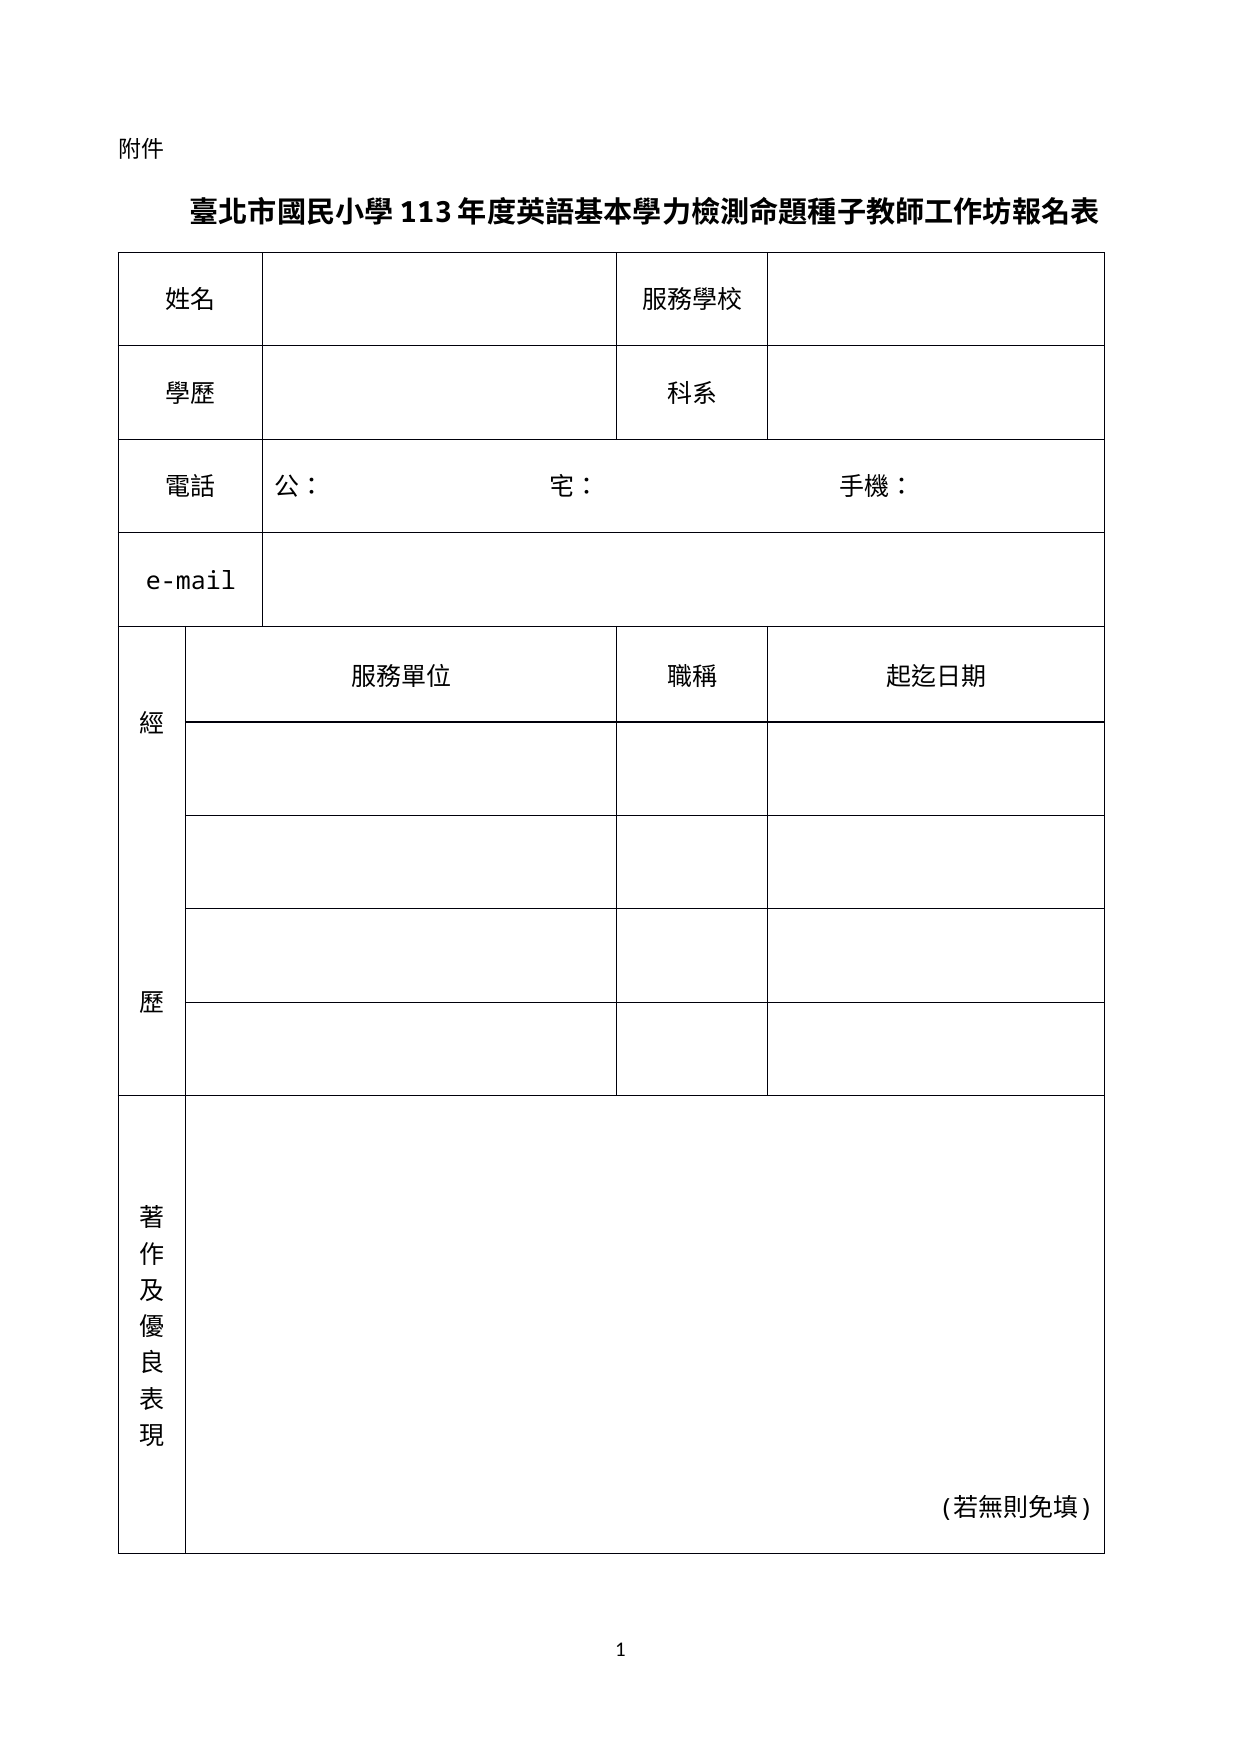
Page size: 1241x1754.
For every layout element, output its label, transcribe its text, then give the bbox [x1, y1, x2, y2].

table_cell [617, 723, 767, 815]
table_cell 公： 宅： 手機： [263, 440, 1104, 532]
table_cell 科系 [617, 346, 767, 439]
table_cell [768, 723, 1104, 815]
table_cell [186, 816, 616, 908]
table_cell [768, 346, 1104, 439]
table_cell [768, 909, 1104, 1002]
text 附件 [118, 105, 1122, 168]
table_cell 著作及優良表現 [119, 1096, 185, 1553]
table_cell 職稱 [617, 627, 767, 721]
table_cell 起迄日期 [768, 627, 1104, 721]
table_cell 學歷 [119, 346, 262, 439]
table_header [263, 253, 616, 345]
table_cell [186, 909, 616, 1002]
table_cell [186, 723, 616, 815]
table_cell 電話 [119, 440, 262, 532]
table_cell [263, 533, 1104, 626]
table_cell (若無則免填) [186, 1096, 1104, 1553]
table_header [768, 253, 1104, 345]
table_cell [263, 346, 616, 439]
table_cell [768, 1003, 1104, 1095]
table_header 姓名 [119, 253, 262, 345]
table_cell 經 歷 [119, 627, 185, 1095]
table_cell [617, 909, 767, 1002]
table_header 服務學校 [617, 253, 767, 345]
table_cell 服務單位 [186, 627, 616, 721]
table_cell [617, 1003, 767, 1095]
table_cell [768, 816, 1104, 908]
table_cell [186, 1003, 616, 1095]
text 臺北市國民小學113年度英語基本學力檢測命題種子教師工作坊報名表 [118, 189, 1122, 231]
table_cell e-mail [119, 533, 262, 626]
table_cell [617, 816, 767, 908]
